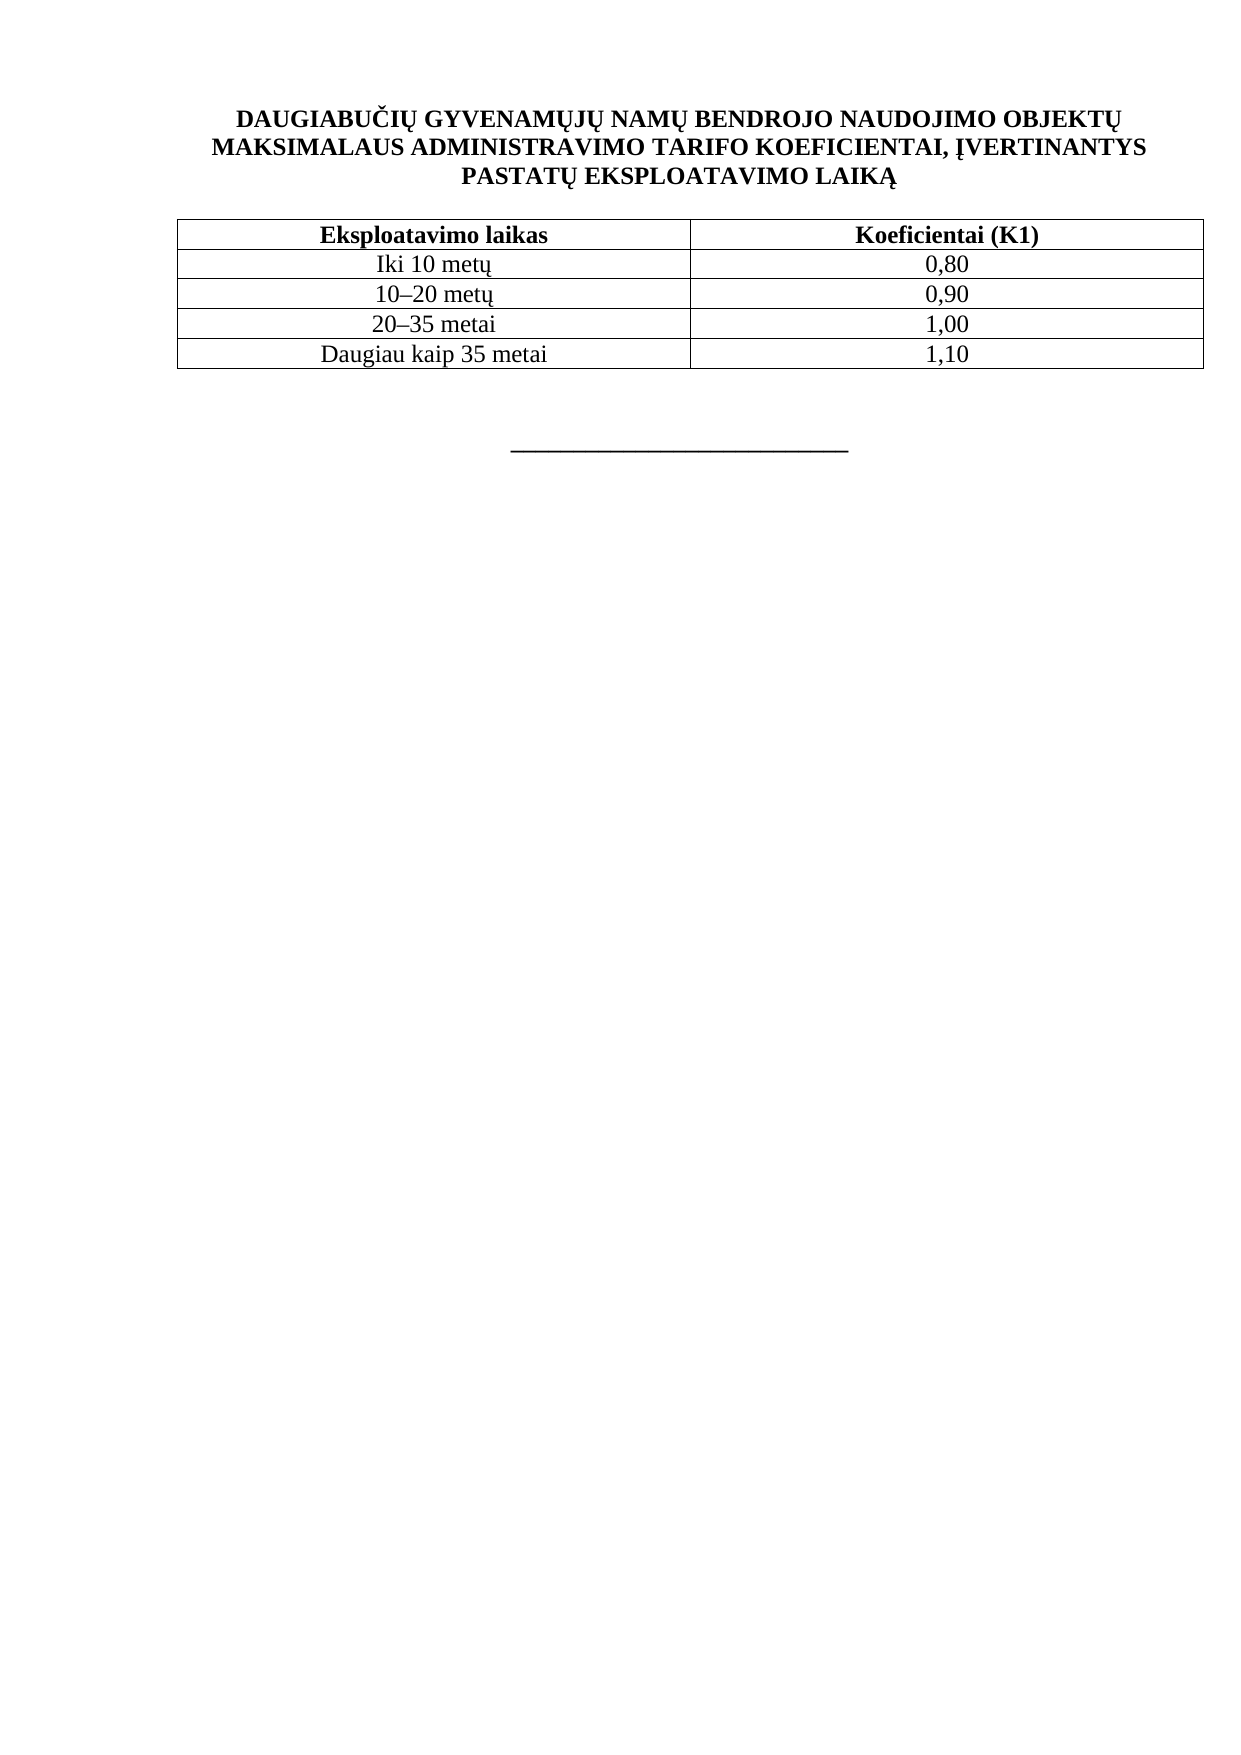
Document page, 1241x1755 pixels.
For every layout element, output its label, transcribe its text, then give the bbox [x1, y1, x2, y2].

table_cell 0,80 [691, 250, 1203, 278]
table_cell Daugiau kaip 35 metai [178, 339, 690, 368]
table_header Koeficientai (K1) [691, 220, 1203, 248]
table_cell 1,10 [691, 339, 1203, 368]
table_header Eksploatavimo laikas [178, 220, 690, 248]
table_cell 10–20 metų [178, 279, 690, 308]
table_cell 1,00 [691, 309, 1203, 338]
text DAUGIABUČIŲ gyvenamųjų NAMŲ BENDROJO NAUDOJIMO OBJEKTŲ MAKSIMALAUS ADMINISTRAVIMO TARIFO KOEFICIENTAI, ĮVERTINANTYS PASTATŲ EKSPLOATAVIMO LAIKĄ [177, 104, 1181, 190]
table_cell 0,90 [691, 279, 1203, 308]
table_cell Iki 10 metų [178, 250, 690, 278]
text ___________________________ [177, 426, 1181, 455]
table_cell 20–35 metai [178, 309, 690, 338]
